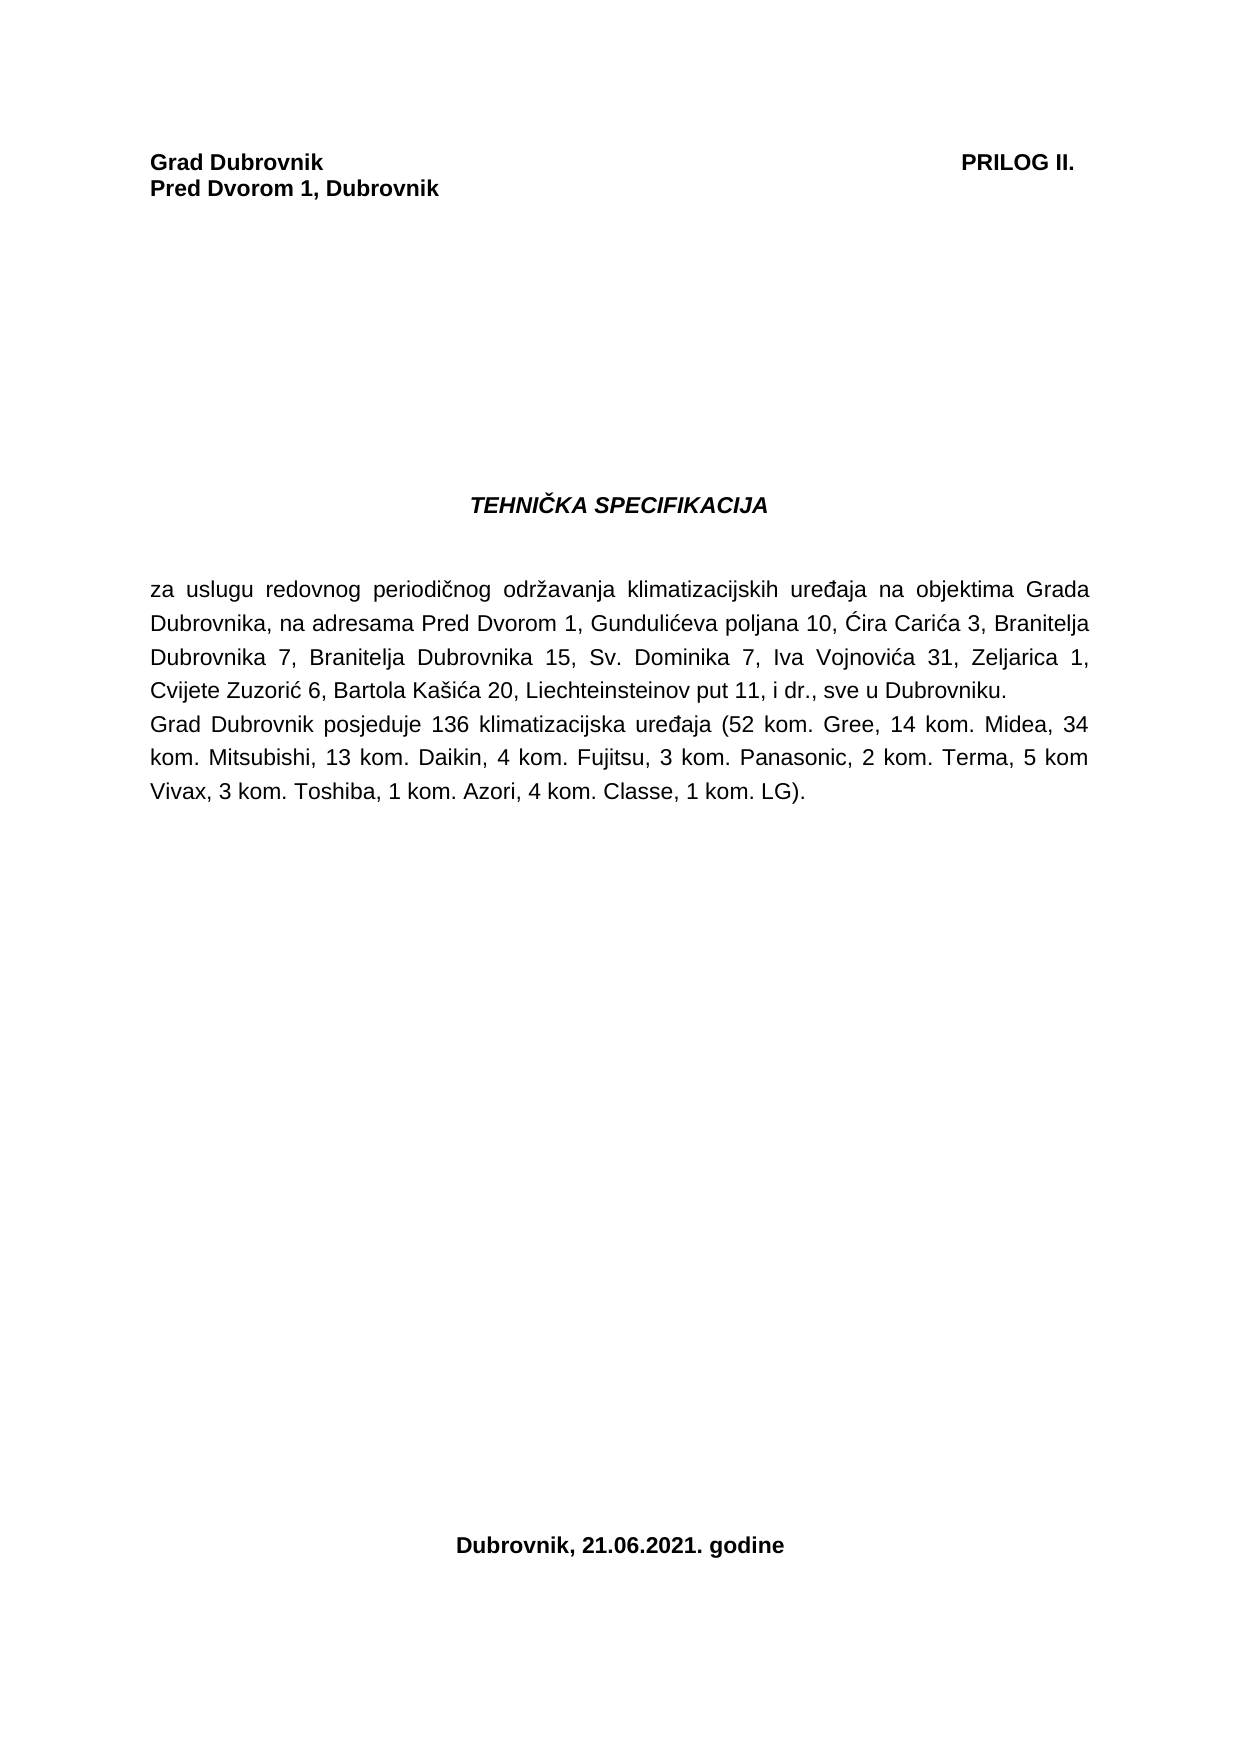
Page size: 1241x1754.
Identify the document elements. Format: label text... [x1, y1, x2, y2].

text TEHNIČKA SPECIFIKACIJA [150, 492, 1090, 518]
text Dubrovnik, 21.06.2021. godine [150, 1532, 1090, 1558]
text za uslugu redovnog periodičnog održavanja klimatizacijskih uređaja na objektima Grada Dubrovnika, na adresama Pred Dvorom 1, Gundulićeva poljana 10, Ćira Carića 3, Branitelja Dubrovnika 7, Branitelja Dubrovnika 15, Sv. Dominika 7, Iva Vojnovića 31, Zeljarica 1, Cvijete Zuzorić 6, Bartola Kašića 20, Liechteinsteinov put 11, i dr., sve u Dubrovniku. [150, 571, 1090, 705]
text Grad Dubrovnik posjeduje 136 klimatizacijska uređaja (52 kom. Gree, 14 kom. Midea, 34 kom. Mitsubishi, 13 kom. Daikin, 4 kom. Fujitsu, 3 kom. Panasonic, 2 kom. Terma, 5 kom Vivax, 3 kom. Toshiba, 1 kom. Azori, 4 kom. Classe, 1 kom. LG). [150, 705, 1090, 806]
text Grad Dubrovnik PRILOG II. [150, 150, 1090, 176]
text Pred Dvorom 1, Dubrovnik [150, 176, 1090, 202]
